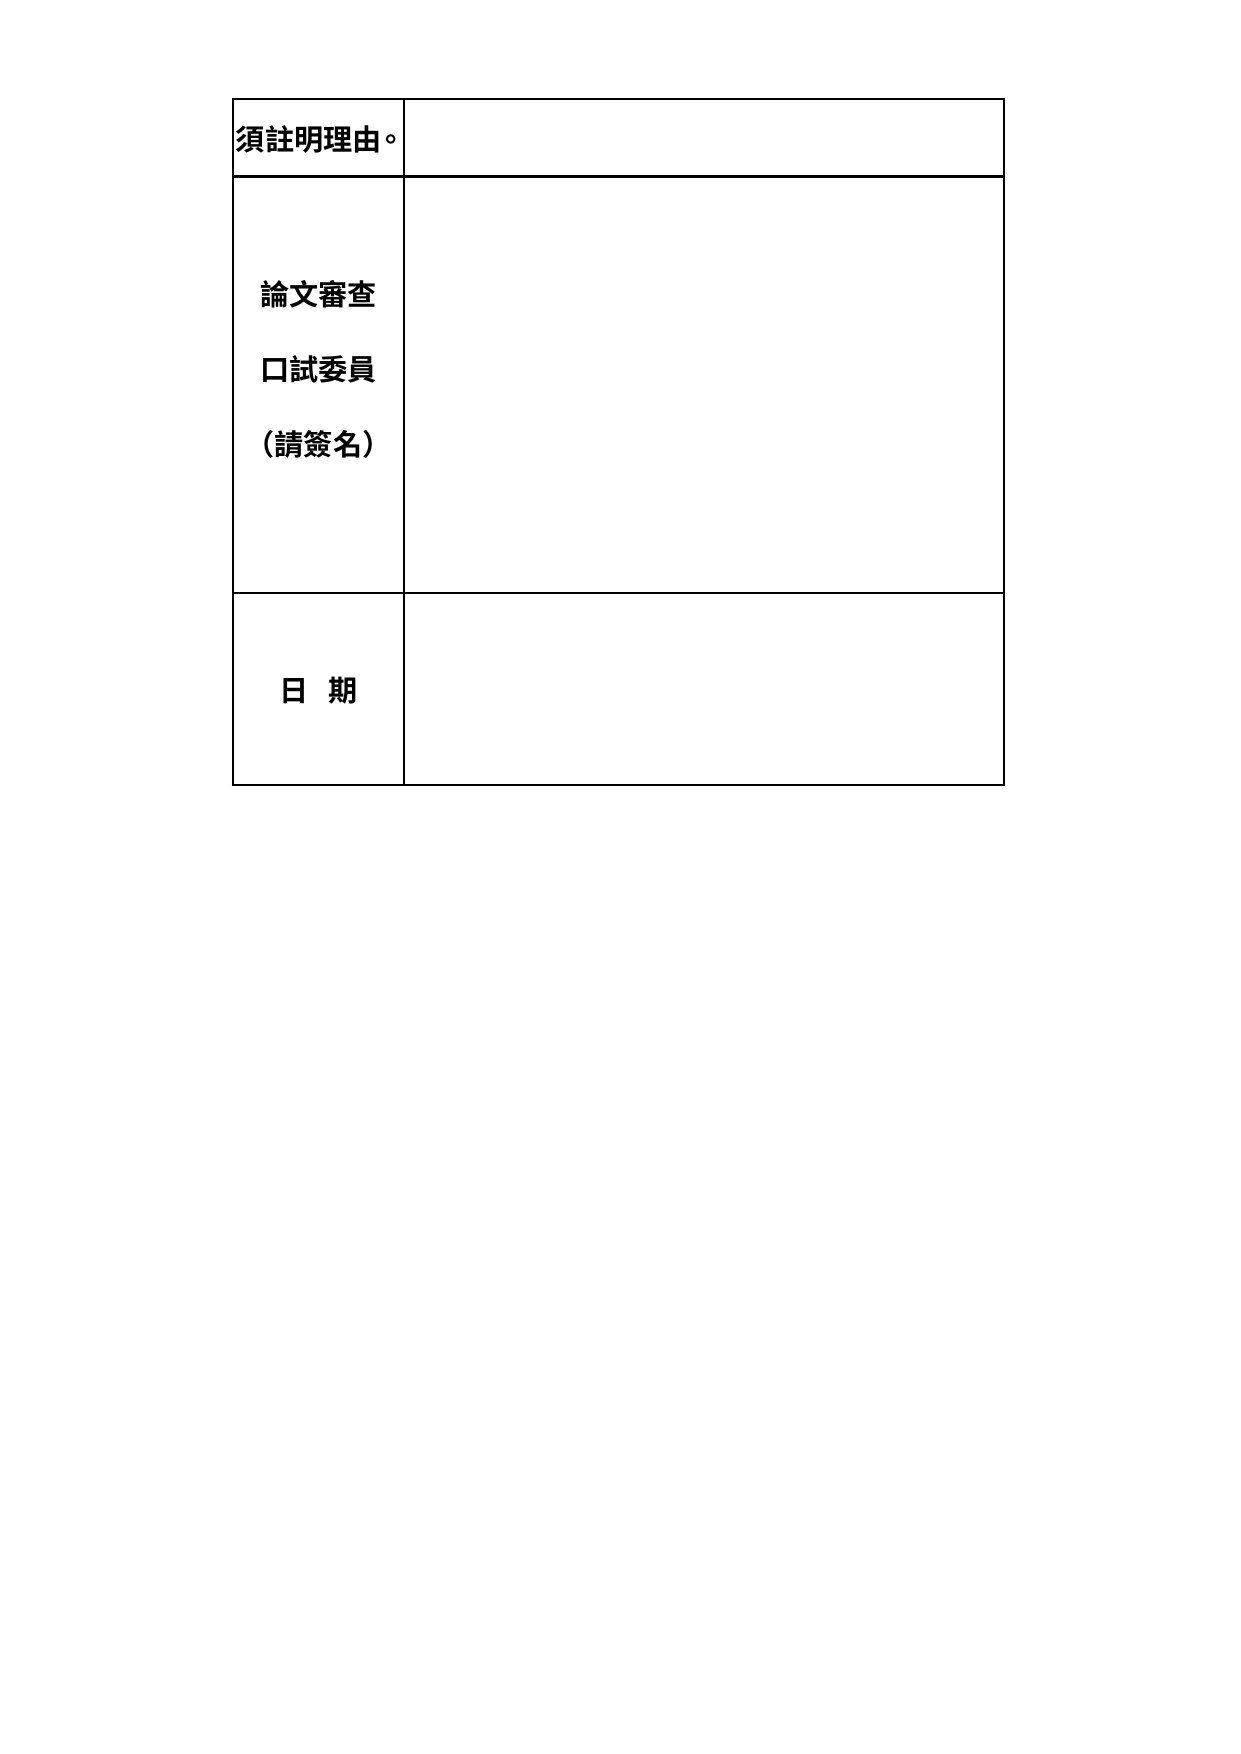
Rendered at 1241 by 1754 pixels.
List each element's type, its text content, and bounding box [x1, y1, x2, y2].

table_cell 論文審查 口試委員 （請簽名） [234, 178, 403, 592]
table_cell [405, 178, 1003, 592]
table_cell [405, 594, 1003, 784]
table_cell 日 期 [234, 594, 403, 784]
table_cell [405, 100, 1003, 175]
table_cell 評為特優或不及格者，須註明理由。 [234, 100, 403, 175]
